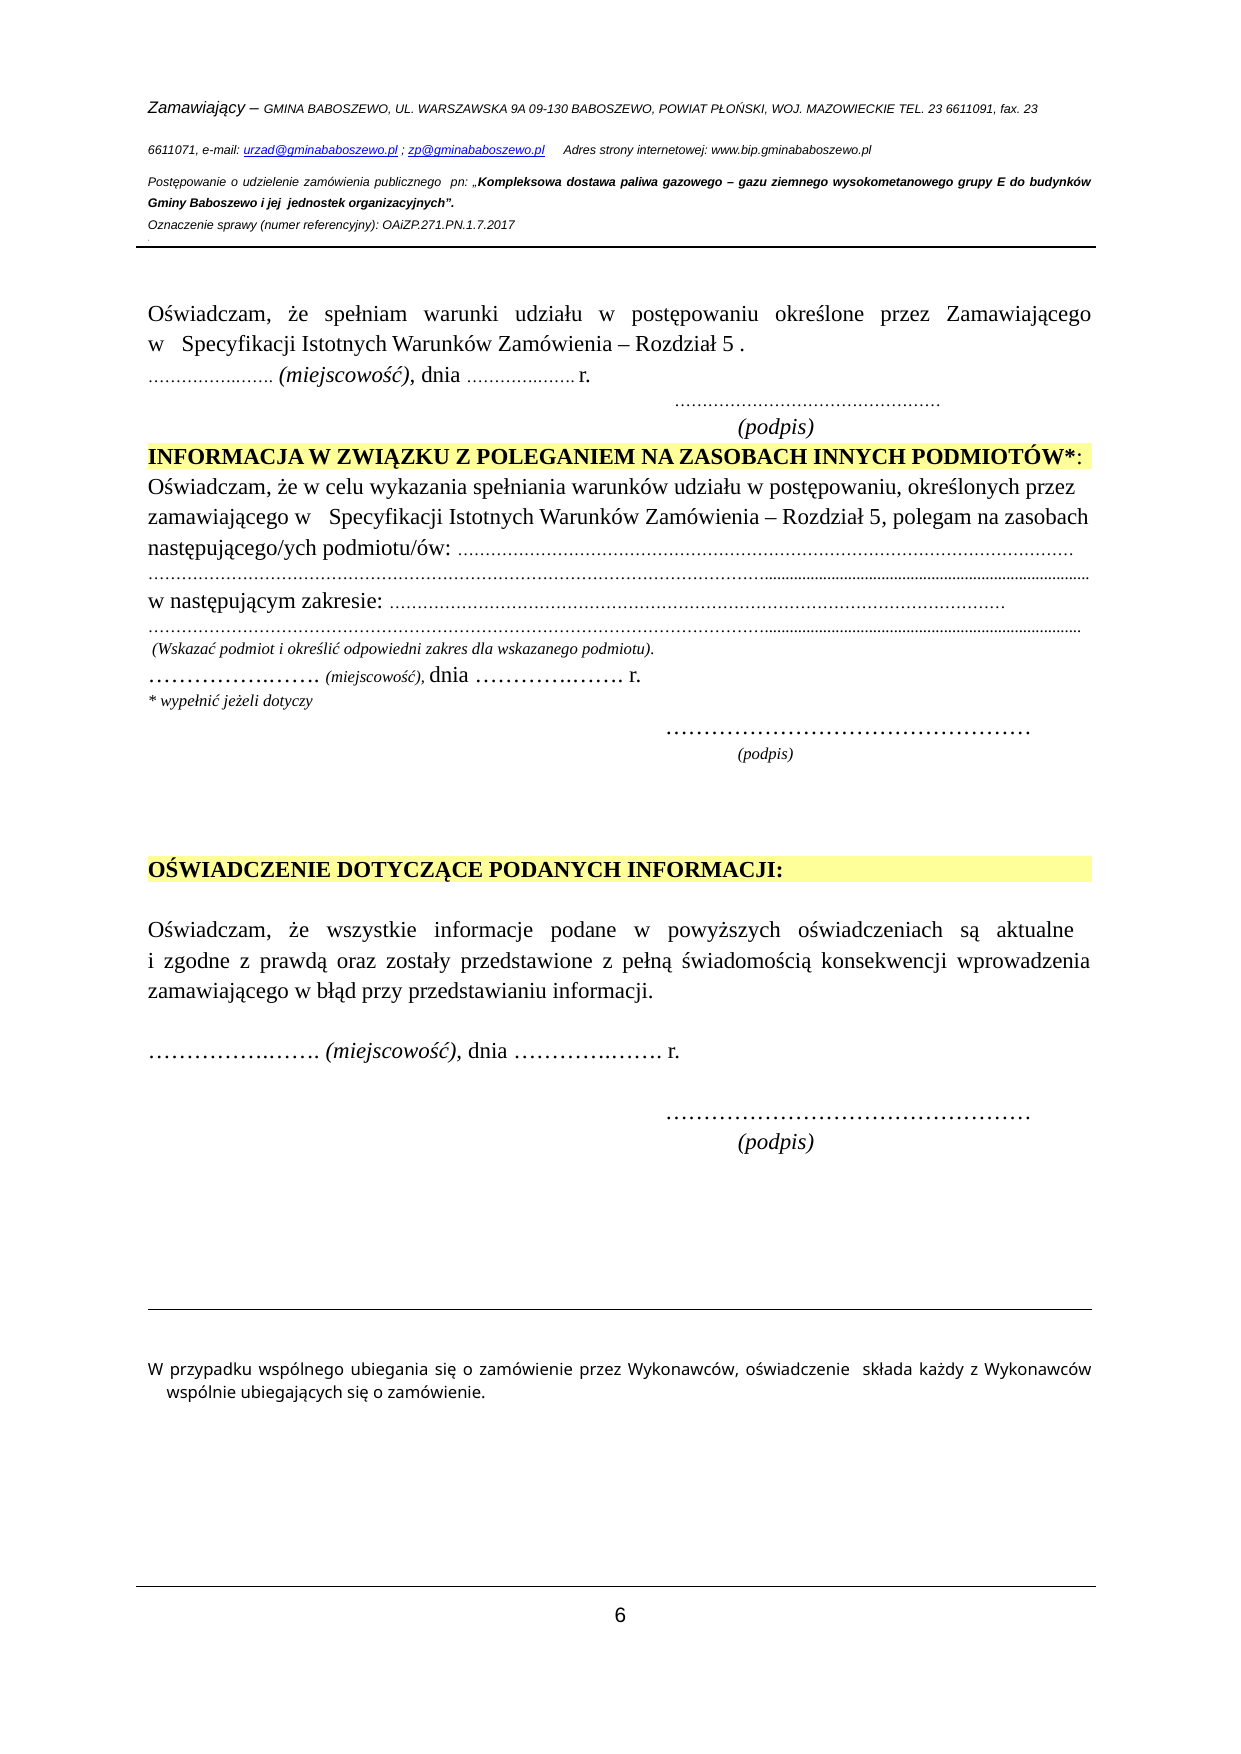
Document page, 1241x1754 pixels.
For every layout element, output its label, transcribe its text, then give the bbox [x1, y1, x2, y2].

text W przypadku wspólnego ubiegania się o zamówienie przez Wykonawców, oświadczenie składa każdy z Wykonawców wspólnie ubiegających się o zamówienie. [148, 1358, 1092, 1403]
text (podpis) [664, 1128, 1092, 1154]
text ………………………………………… [148, 713, 1092, 739]
text INFORMACJA W ZWIĄZKU Z POLEGANIEM NA ZASOBACH INNYCH PODMIOTÓW*: [148, 443, 1092, 469]
text …………….……. (miejscowość), dnia ………….……. r. [148, 661, 1092, 687]
text ………………………………………… [148, 1098, 1092, 1124]
text Oświadczam, że spełniam warunki udziału w postępowaniu określone przez Zamawiającego w Specyfikacji Istotnych Warunków Zamówienia – Rozdział 5 . [148, 300, 1092, 357]
text ………………………………………………………………………………………………….............................................................................. w następującym zakresie: ………………………………………………………………………………………………… [148, 564, 1092, 613]
text ………………………………………… [517, 391, 1092, 410]
text Oświadczam, że w celu wykazania spełniania warunków udziału w postępowaniu, określonych przez zamawiającego w Specyfikacji Istotnych Warunków Zamówienia – Rozdział 5, polegam na zasobach następującego/ych podmiotu/ów: ………………………………………………………………………………………………… [148, 473, 1092, 560]
text (Wskazać podmiot i określić odpowiedni zakres dla wskazanego podmiotu). [148, 639, 1092, 658]
text …………….……. (miejscowość), dnia ………….……. r. [148, 1037, 1092, 1064]
text Oświadczam, że wszystkie informacje podane w powyższych oświadczeniach są aktualne i zgodne z prawdą oraz zostały przedstawione z pełną świadomością konsekwencji wprowadzenia zamawiającego w błąd przy przedstawianiu informacji. [148, 916, 1092, 1003]
text OŚWIADCZENIE DOTYCZĄCE PODANYCH INFORMACJI: [148, 856, 1092, 882]
text * wypełnić jeżeli dotyczy [148, 691, 1092, 710]
text …………….……. (miejscowość), dnia ………….……. r. [148, 361, 1092, 387]
text …………………………………………………………………………………………………............................................................................ [148, 617, 1092, 636]
text (podpis) [664, 413, 1092, 439]
text (podpis) [664, 743, 1092, 763]
